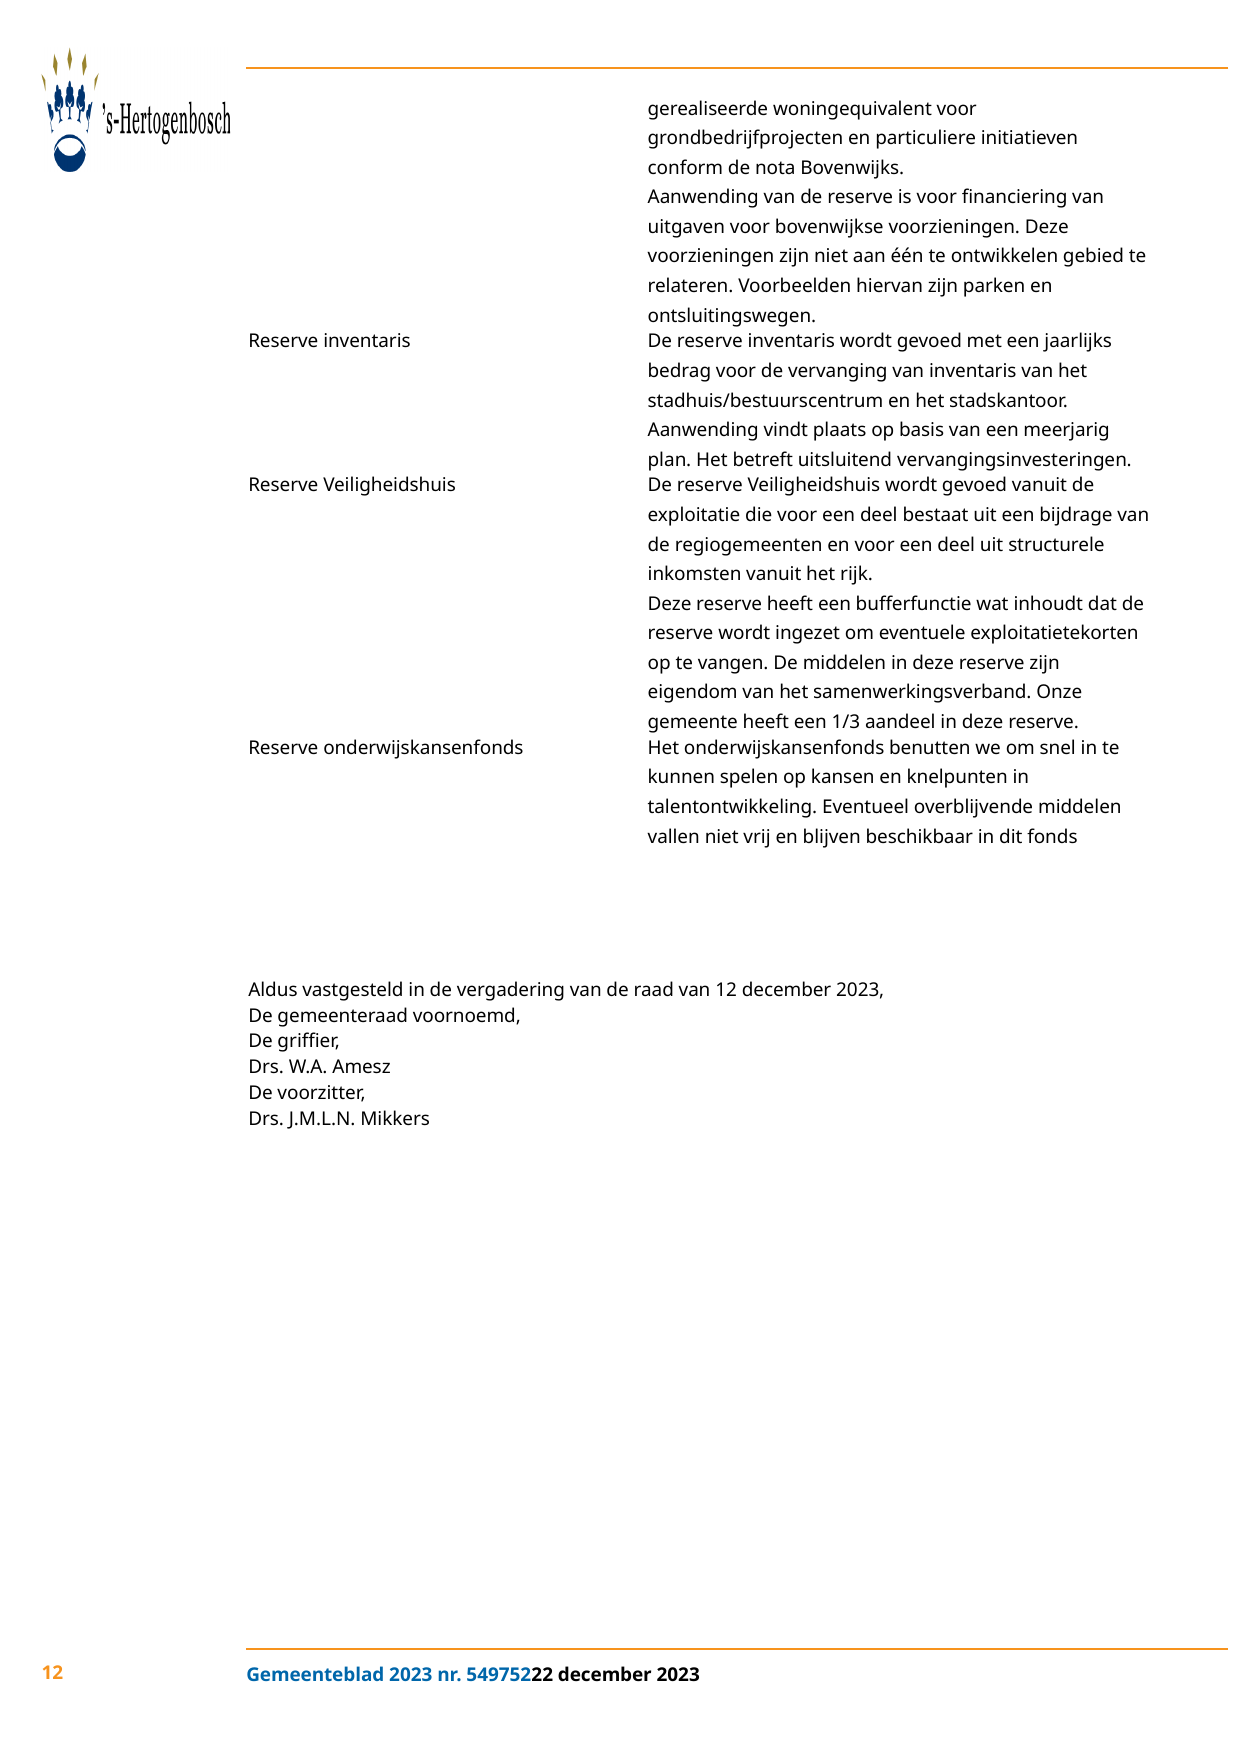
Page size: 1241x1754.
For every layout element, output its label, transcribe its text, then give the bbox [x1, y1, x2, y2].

table_cell Reserve onderwijskansenfonds [248, 734, 647, 848]
text De griffier, [248, 1028, 1152, 1053]
text Aldus vastgesteld in de vergadering van de raad van 12 december 2023, [248, 976, 1152, 1002]
table_cell De reserve inventaris wordt gevoed met een jaarlijks bedrag voor de vervanging van inventaris van het stadhuis/bestuurscentrum en het stadskantoor. Aanwending vindt plaats op basis van een meerjarig plan. Het betreft uitsluitend vervangingsinvesteringen. [648, 328, 1152, 472]
text Drs. J.M.L.N. Mikkers [248, 1105, 1152, 1131]
table_cell De reserve Veiligheidshuis wordt gevoed vanuit de exploitatie die voor een deel bestaat uit een bijdrage van de regiogemeenten en voor een deel uit structurele inkomsten vanuit het rijk. Deze reserve heeft een bufferfunctie wat inhoudt dat de reserve wordt ingezet om eventuele exploitatietekorten op te vangen. De middelen in deze reserve zijn eigendom van het samenwerkingsverband. Onze gemeente heeft een 1/3 aandeel in deze reserve. [648, 472, 1152, 734]
text Drs. W.A. Amesz [248, 1053, 1152, 1079]
text De voorzitter, [248, 1079, 1152, 1105]
table_cell Reserve inventaris [248, 328, 647, 472]
table_cell gerealiseerde woningequivalent voor grondbedrijfprojecten en particuliere initiatieven conform de nota Bovenwijks. Aanwending van de reserve is voor financiering van uitgaven voor bovenwijkse voorzieningen. Deze voorzieningen zijn niet aan één te ontwikkelen gebied te relateren. Voorbeelden hiervan zijn parken en ontsluitingswegen. [648, 95, 1152, 328]
table_cell [248, 95, 647, 328]
picture [41, 47, 231, 172]
table_cell Het onderwijskansenfonds benutten we om snel in te kunnen spelen op kansen en knelpunten in talentontwikkeling. Eventueel overblijvende middelen vallen niet vrij en blijven beschikbaar in dit fonds [648, 734, 1152, 848]
text De gemeenteraad voornoemd, [248, 1002, 1152, 1028]
table_cell Reserve Veiligheidshuis [248, 472, 647, 734]
